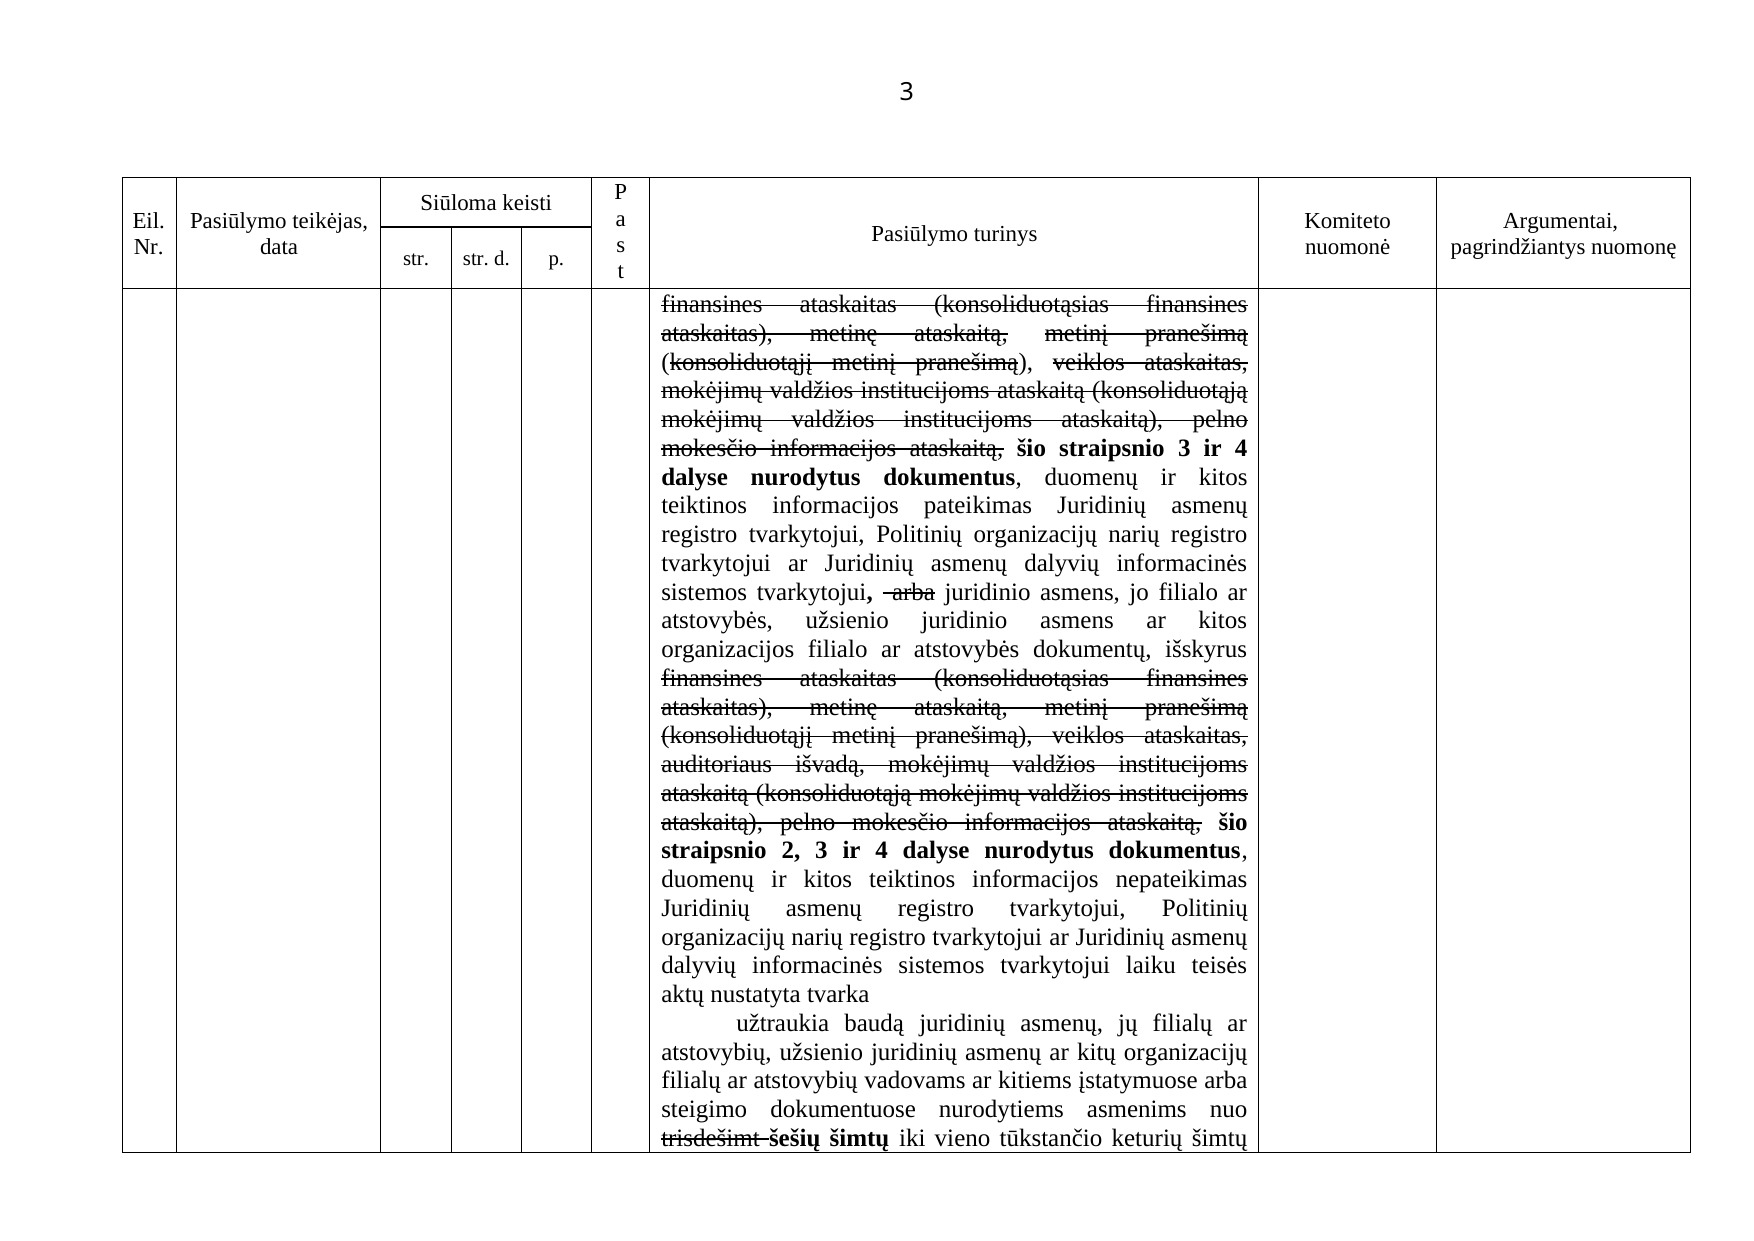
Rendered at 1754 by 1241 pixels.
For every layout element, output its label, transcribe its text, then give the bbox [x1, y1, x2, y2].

table_header Pastabos [592, 178, 649, 288]
table_cell [123, 289, 176, 1152]
table_cell [177, 289, 380, 1152]
table_cell p. [522, 228, 591, 288]
table_header Argumentai, pagrindžiantys nuomonę [1437, 178, 1690, 288]
table_cell str. d. [452, 228, 521, 288]
table_header Eil. Nr. [123, 178, 176, 288]
table_cell [592, 289, 649, 1152]
table_cell [1437, 289, 1690, 1152]
table_header Komiteto nuomonė [1259, 178, 1436, 288]
table_header Siūloma keisti [381, 178, 591, 226]
table_cell [381, 289, 451, 1152]
table_cell str. [381, 228, 451, 288]
table_cell [452, 289, 521, 1152]
table_cell [1259, 289, 1436, 1152]
table_header Pasiūlymo turinys [650, 178, 1258, 288]
table_header Pasiūlymo teikėjas, data [177, 178, 380, 288]
table_cell [522, 289, 591, 1152]
table_cell finansines ataskaitas (konsoliduotąsias finansines ataskaitas), metinę ataskaitą, metinį pranešimą (konsoliduotąjį metinį pranešimą), veiklos ataskaitas, mokėjimų valdžios institucijoms ataskaitą (konsoliduotąją mokėjimų valdžios institucijoms ataskaitą), pelno mokesčio informacijos ataskaitą, šio straipsnio 3 ir 4 dalyse nurodytus dokumentus, duomenų ir kitos teiktinos informacijos pateikimas Juridinių asmenų registro tvarkytojui, Politinių organizacijų narių registro tvarkytojui ar Juridinių asmenų dalyvių informacinės sistemos tvarkytojui, arba juridinio asmens, jo filialo ar atstovybės, užsienio juridinio asmens ar kitos organizacijos filialo ar atstovybės dokumentų, išskyrus finansines ataskaitas (konsoliduotąsias finansines ataskaitas), metinę ataskaitą, metinį pranešimą (konsoliduotąjį metinį pranešimą), veiklos ataskaitas, auditoriaus išvadą, mokėjimų valdžios institucijoms ataskaitą (konsoliduotąją mokėjimų valdžios institucijoms ataskaitą), pelno mokesčio informacijos ataskaitą, šio straipsnio 2, 3 ir 4 dalyse nurodytus dokumentus, duomenų ir kitos teiktinos informacijos nepateikimas Juridinių asmenų registro tvarkytojui, Politinių organizacijų narių registro tvarkytojui ar Juridinių asmenų dalyvių informacinės sistemos tvarkytojui laiku teisės aktų nustatyta tvarka užtraukia baudą juridinių asmenų, jų filialų ar atstovybių, užsienio juridinių asmenų ar kitų organizacijų filialų ar atstovybių vadovams ar kitiems įstatymuose arba steigimo dokumentuose nurodytiems asmenims nuo trisdešimt šešių šimtų iki vieno tūkstančio keturių šimtų [650, 289, 1258, 1152]
